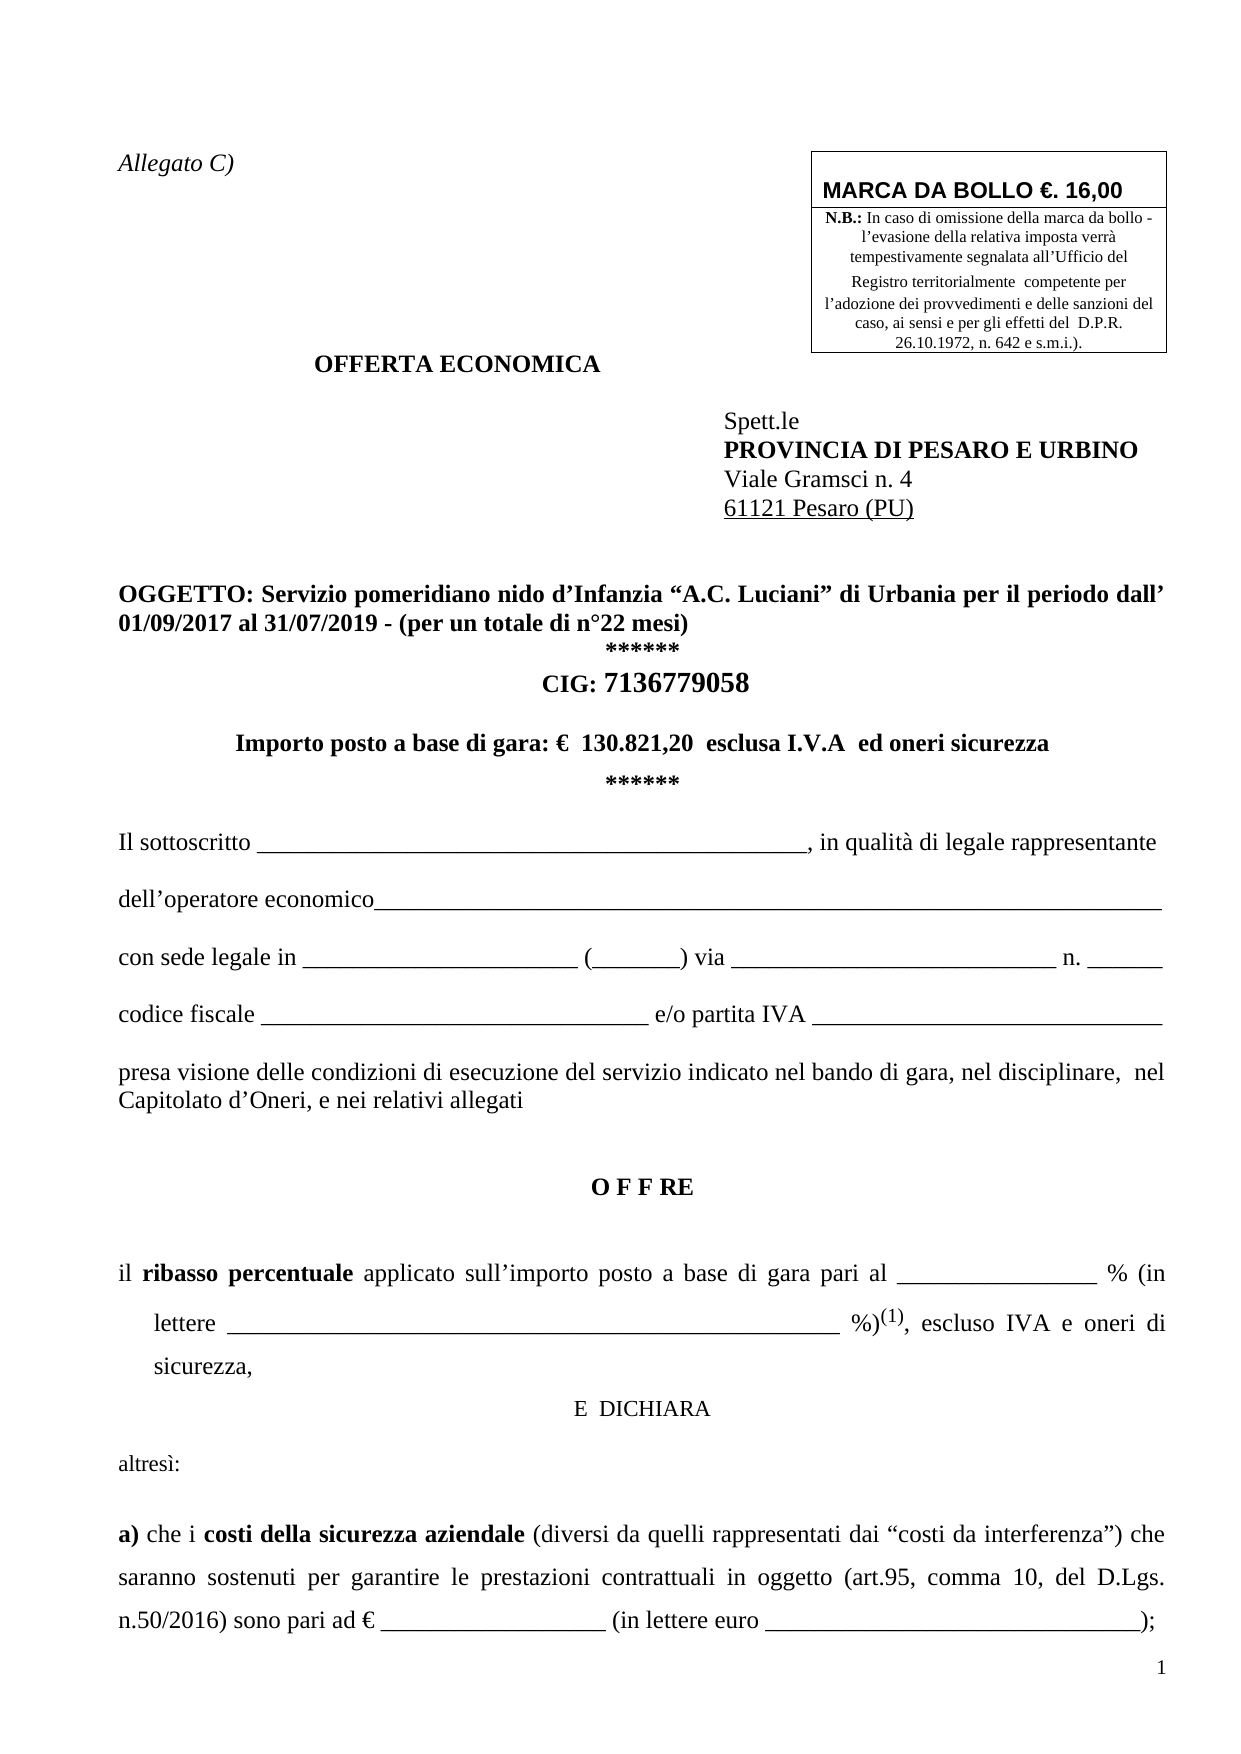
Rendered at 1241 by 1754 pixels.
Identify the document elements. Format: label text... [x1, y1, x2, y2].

subtitle PROVINCIA DI PESARO E URBINO [118, 435, 1166, 464]
text Viale Gramsci n. 4 [118, 464, 1166, 493]
table_header MARCA DA BOLLO €. 16,00 [812, 152, 1166, 207]
text ****** [118, 769, 1166, 798]
text altresì: [118, 1450, 1166, 1477]
text ****** [118, 636, 1166, 665]
text CIG: 7136779058 [118, 665, 1166, 699]
text dell’operatore economico_______________________________________________________________ [118, 884, 1166, 913]
text O F F RE [118, 1172, 1166, 1201]
text OFFERTA ECONOMICA [118, 349, 1166, 378]
table_cell N.B.: In caso di omissione della marca da bollo - l’evasione della relativa imposta verrà tempestivamente segnalata all’Ufficio del Registro territorialmente competente per l’adozione dei provvedimenti e delle sanzioni del caso, ai sensi e per gli effetti del D.P.R. 26.10.1972, n. 642 e s.m.i.). [812, 208, 1166, 352]
text OGGETTO: Servizio pomeridiano nido d’Infanzia “A.C. Luciani” di Urbania per il periodo dall’ 01/09/2017 al 31/07/2019 - (per un totale di n°22 mesi) [118, 579, 1166, 636]
text a) che i costi della sicurezza aziendale (diversi da quelli rappresentati dai “costi da interferenza”) che saranno sostenuti per garantire le prestazioni contrattuali in oggetto (art.95, comma 10, del D.Lgs. n.50/2016) sono pari ad € __________________ (in lettere euro ______________________________); [118, 1519, 1166, 1634]
text Importo posto a base di gara: € 130.821,20 esclusa I.V.A ed oneri sicurezza [118, 728, 1166, 757]
subtitle 61121 Pesaro (PU) [118, 493, 1166, 521]
text codice fiscale _______________________________ e/o partita IVA ____________________________ [118, 999, 1166, 1028]
text il ribasso percentuale applicato sull’importo posto a base di gara pari al ________________ % (in lettere _________________________________________________ %)(1), escluso IVA e oneri di sicurezza, [118, 1258, 1166, 1380]
text E DICHIARA [118, 1394, 1166, 1421]
text Allegato C) [118, 148, 1166, 205]
text con sede legale in ______________________ (_______) via __________________________ n. ______ [118, 942, 1166, 971]
text presa visione delle condizioni di esecuzione del servizio indicato nel bando di gara, nel disciplinare, nel Capitolato d’Oneri, e nei relativi allegati [118, 1057, 1166, 1114]
text Spett.le [118, 406, 1166, 435]
text Il sottoscritto ____________________________________________, in qualità di legale rappresentante [118, 827, 1166, 856]
